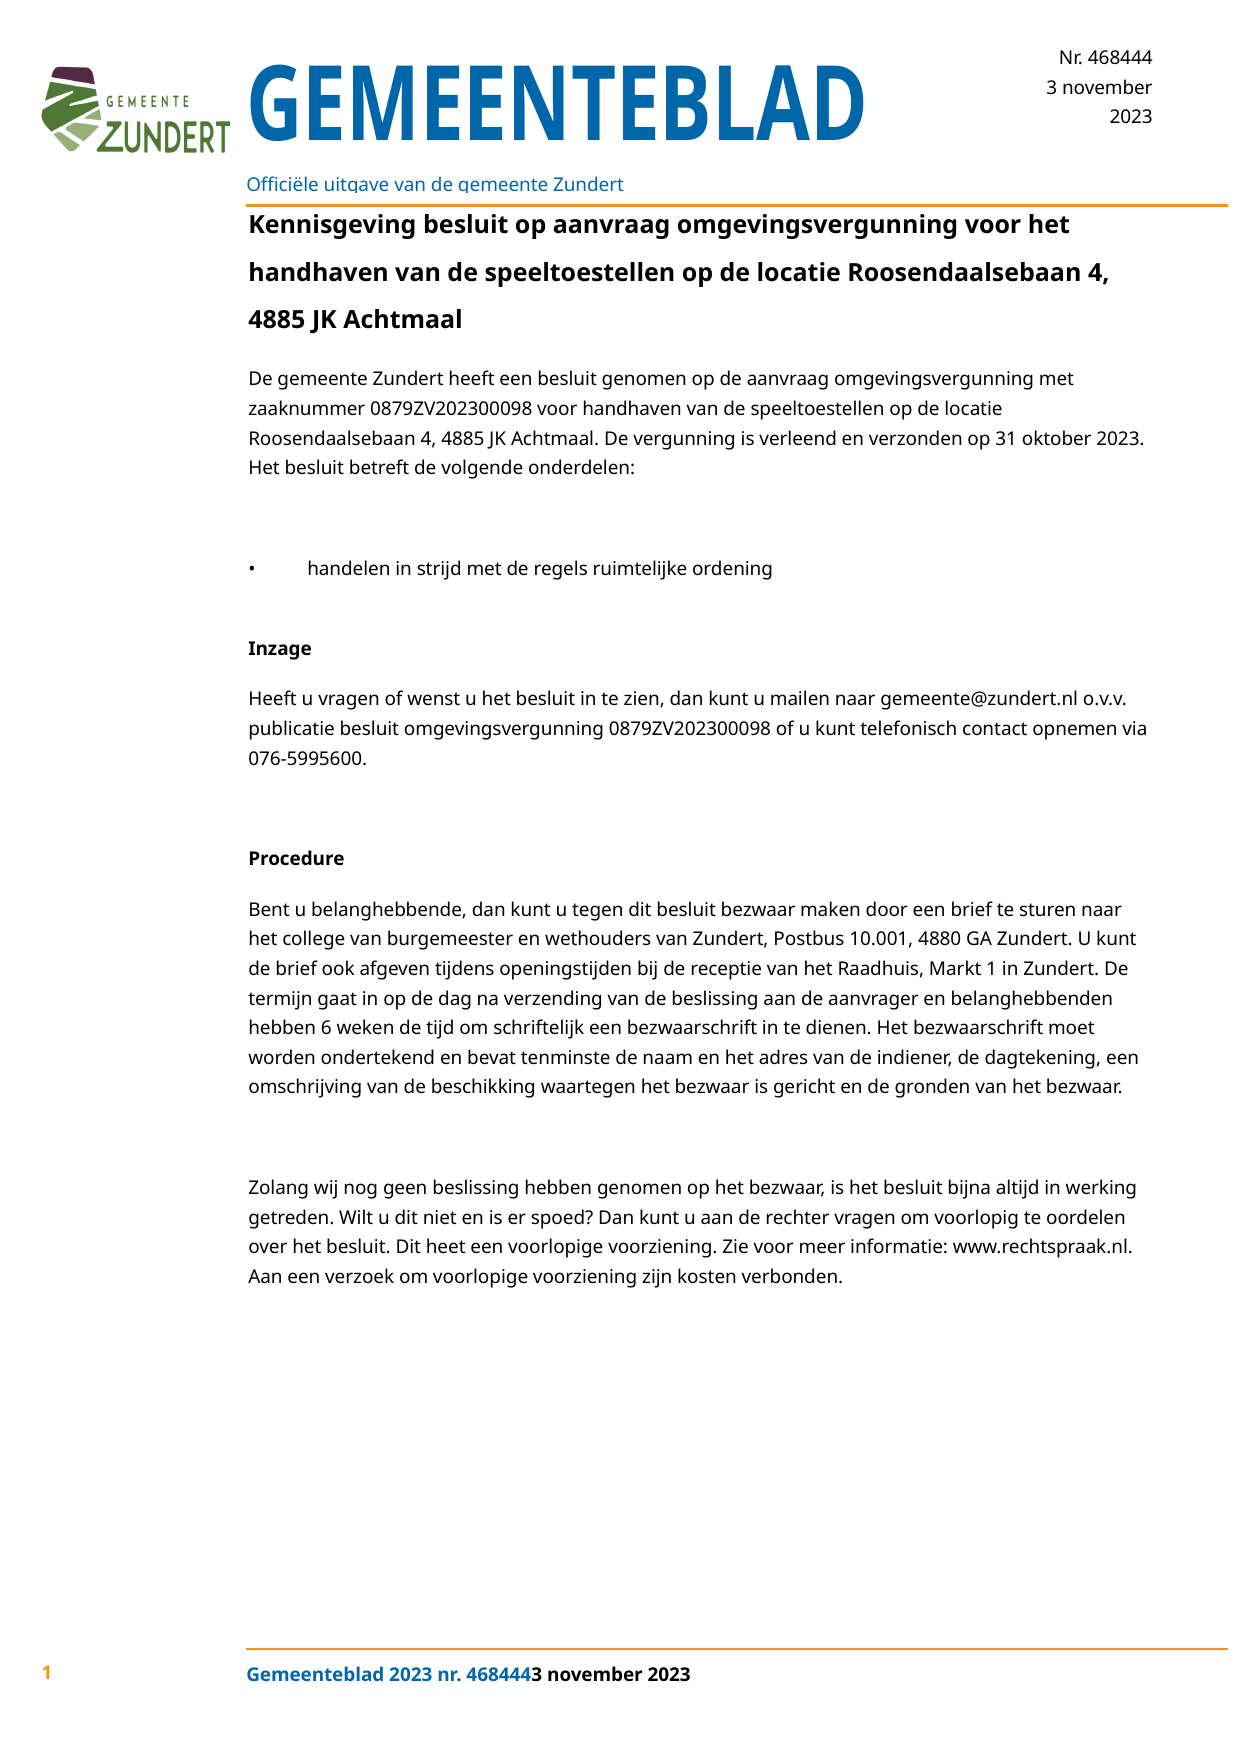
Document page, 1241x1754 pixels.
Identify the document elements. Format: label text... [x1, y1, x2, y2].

text Heeft u vragen of wenst u het besluit in te zien, dan kunt u mailen naar gemeente@zundert.nl o.v.v. publicatie besluit omgevingsvergunning 0879ZV202300098 of u kunt telefonisch contact opnemen via 076-5995600. [248, 686, 1152, 770]
text Procedure [248, 846, 1152, 871]
text Inzage [248, 635, 1152, 661]
picture [41, 47, 231, 172]
text De gemeente Zundert heeft een besluit genomen op de aanvraag omgevingsvergunning met zaaknummer 0879ZV202300098 voor handhaven van de speeltoestellen op de locatie Roosendaalsebaan 4, 4885 JK Achtmaal. De vergunning is verleend en verzonden op 31 oktober 2023. Het besluit betreft de volgende onderdelen: [248, 366, 1152, 480]
text Kennisgeving besluit op aanvraag omgevingsvergunning voor het handhaven van de speeltoestellen op de locatie Roosendaalsebaan 4, 4885 JK Achtmaal [248, 207, 1152, 336]
text Zolang wij nog geen beslissing hebben genomen op het bezwaar, is het besluit bijna altijd in werking getreden. Wilt u dit niet en is er spoed? Dan kunt u aan de rechter vragen om voorlopig te oordelen over het besluit. Dit heet een voorlopige voorziening. Zie voor meer informatie: www.rechtspraak.nl. Aan een verzoek om voorlopige voorziening zijn kosten verbonden. [248, 1174, 1152, 1289]
list handelen in strijd met de regels ruimtelijke ordening [248, 555, 1152, 581]
text Bent u belanghebbende, dan kunt u tegen dit besluit bezwaar maken door een brief te sturen naar het college van burgemeester en wethouders van Zundert, Postbus 10.001, 4880 GA Zundert. U kunt de brief ook afgeven tijdens openingstijden bij de receptie van het Raadhuis, Markt 1 in Zundert. De termijn gaat in op de dag na verzending van de beslissing aan de aanvrager en belanghebbenden hebben 6 weken de tijd om schriftelijk een bezwaarschrift in te dienen. Het bezwaarschrift moet worden ondertekend en bevat tenminste de naam en het adres van de indiener, de dagtekening, een omschrijving van de beschikking waartegen het bezwaar is gericht en de gronden van het bezwaar. [248, 896, 1152, 1099]
